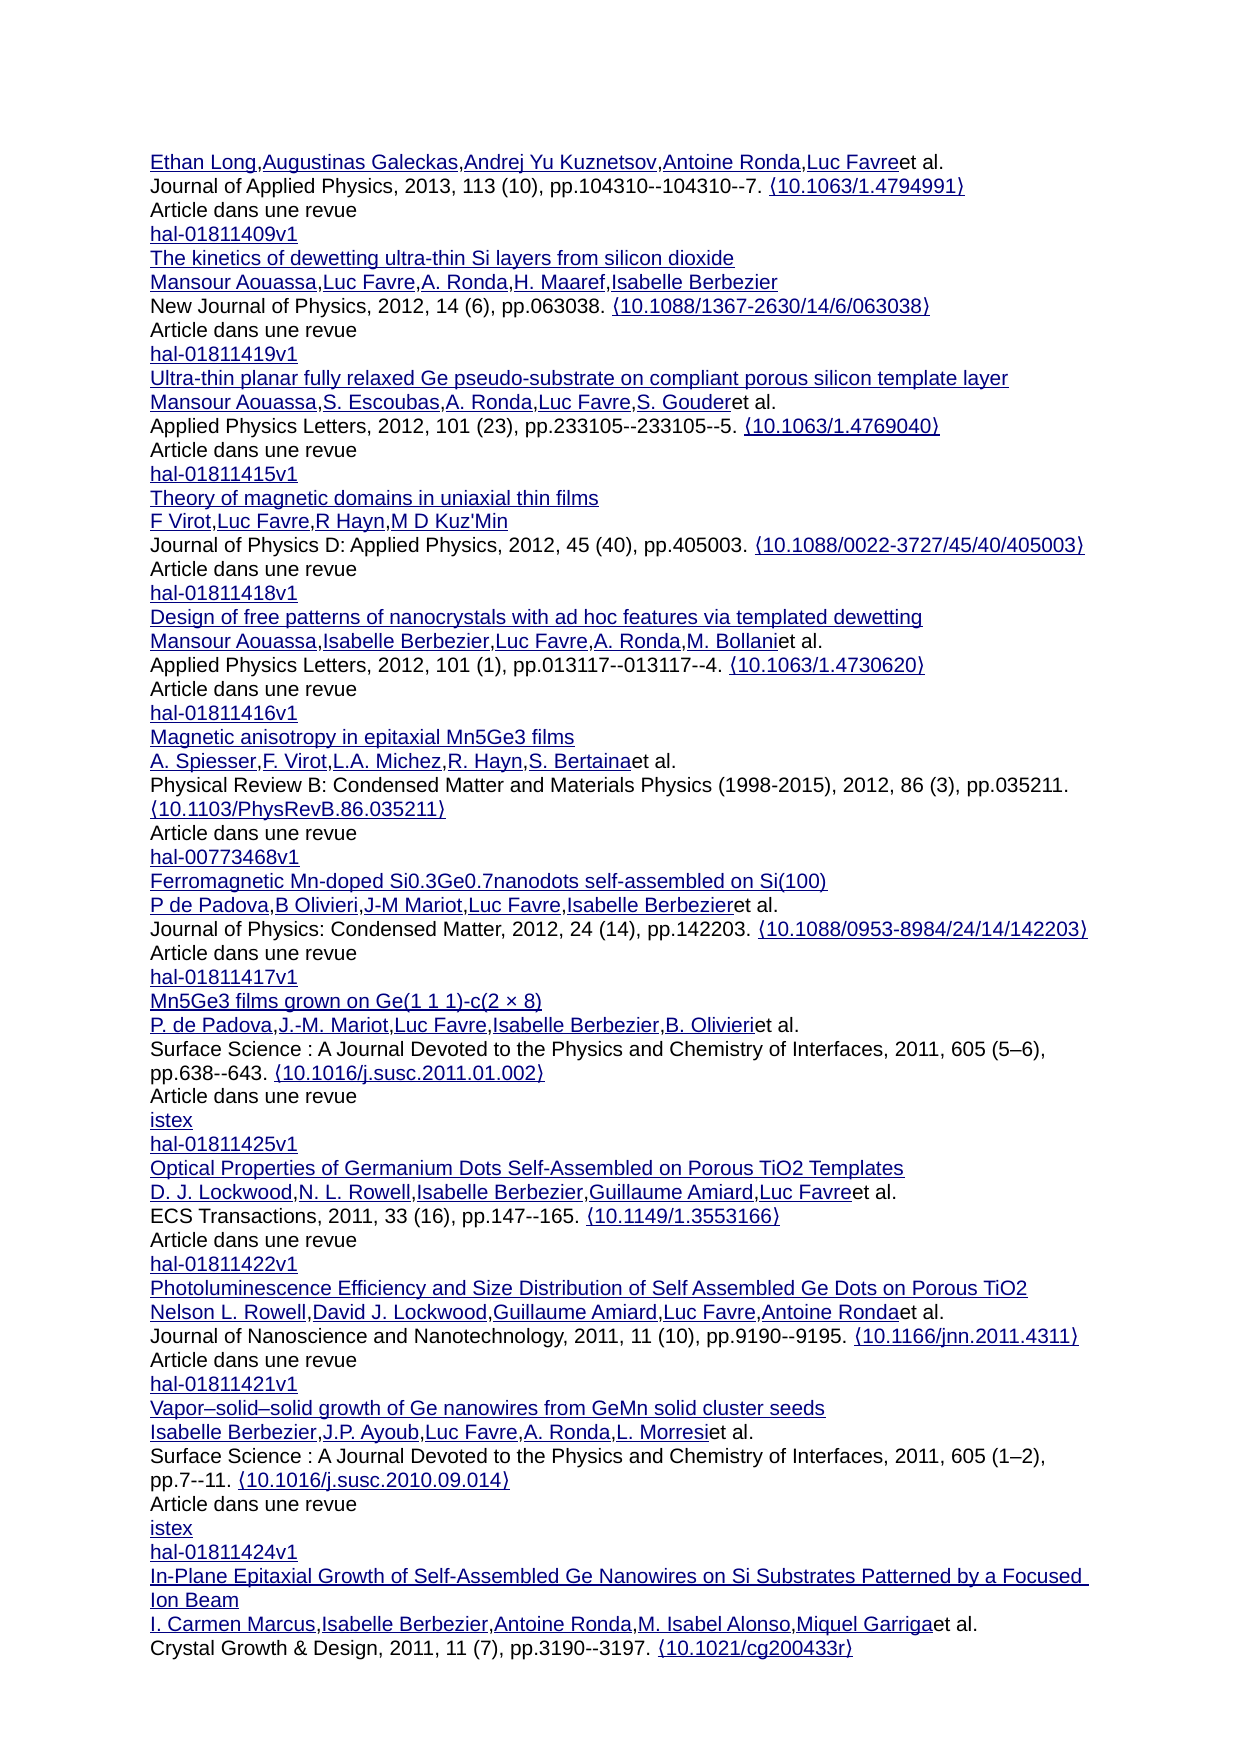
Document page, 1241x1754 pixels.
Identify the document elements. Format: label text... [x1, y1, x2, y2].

table_cell Optical Properties of Germanium Dots Self-Assembled on Porous TiO2 Templates D. J. Lockwood,N. L. Rowell,Isabelle Berbezier,Guillaume Amiard,Luc Favreet al. ECS Transactions, 2011, 33 (16), pp.147--165. ⟨10.1149/1.3553166⟩ Article dans une revue hal-01811422v1 [150, 1156, 1090, 1276]
table_cell Vapor–solid–solid growth of Ge nanowires from GeMn solid cluster seeds Isabelle Berbezier,J.P. Ayoub,Luc Favre,A. Ronda,L. Morresiet al. Surface Science : A Journal Devoted to the Physics and Chemistry of Interfaces, 2011, 605 (1–2), pp.7--11. ⟨10.1016/j.susc.2010.09.014⟩ Article dans une revue istex hal-01811424v1 [150, 1396, 1090, 1563]
table_cell Ethan Long,Augustinas Galeckas,Andrej Yu Kuznetsov,Antoine Ronda,Luc Favreet al. Journal of Applied Physics, 2013, 113 (10), pp.104310--104310--7. ⟨10.1063/1.4794991⟩ Article dans une revue hal-01811409v1 [150, 150, 1090, 246]
table_cell Ferromagnetic Mn-doped Si0.3Ge0.7nanodots self-assembled on Si(100) P de Padova,B Olivieri,J-M Mariot,Luc Favre,Isabelle Berbezieret al. Journal of Physics: Condensed Matter, 2012, 24 (14), pp.142203. ⟨10.1088/0953-8984/24/14/142203⟩ Article dans une revue hal-01811417v1 [150, 869, 1090, 988]
table_cell Photoluminescence Efficiency and Size Distribution of Self Assembled Ge Dots on Porous TiO2 Nelson L. Rowell,David J. Lockwood,Guillaume Amiard,Luc Favre,Antoine Rondaet al. Journal of Nanoscience and Nanotechnology, 2011, 11 (10), pp.9190--9195. ⟨10.1166/jnn.2011.4311⟩ Article dans une revue hal-01811421v1 [150, 1276, 1090, 1396]
table_cell The kinetics of dewetting ultra-thin Si layers from silicon dioxide Mansour Aouassa,Luc Favre,A. Ronda,H. Maaref,Isabelle Berbezier New Journal of Physics, 2012, 14 (6), pp.063038. ⟨10.1088/1367-2630/14/6/063038⟩ Article dans une revue hal-01811419v1 [150, 246, 1090, 366]
table_cell Design of free patterns of nanocrystals with ad hoc features via templated dewetting Mansour Aouassa,Isabelle Berbezier,Luc Favre,A. Ronda,M. Bollaniet al. Applied Physics Letters, 2012, 101 (1), pp.013117--013117--4. ⟨10.1063/1.4730620⟩ Article dans une revue hal-01811416v1 [150, 605, 1090, 725]
table_cell In-Plane Epitaxial Growth of Self-Assembled Ge Nanowires on Si Substrates Patterned by a Focused Ion Beam I. Carmen Marcus,Isabelle Berbezier,Antoine Ronda,M. Isabel Alonso,Miquel Garrigaet al. Crystal Growth & Design, 2011, 11 (7), pp.3190--3197. ⟨10.1021/cg200433r⟩ [150, 1564, 1090, 1659]
table_cell Magnetic anisotropy in epitaxial Mn5Ge3 films A. Spiesser,F. Virot,L.A. Michez,R. Hayn,S. Bertainaet al. Physical Review B: Condensed Matter and Materials Physics (1998-2015), 2012, 86 (3), pp.035211. ⟨10.1103/PhysRevB.86.035211⟩ Article dans une revue hal-00773468v1 [150, 725, 1090, 869]
table_cell Ultra-thin planar fully relaxed Ge pseudo-substrate on compliant porous silicon template layer Mansour Aouassa,S. Escoubas,A. Ronda,Luc Favre,S. Gouderet al. Applied Physics Letters, 2012, 101 (23), pp.233105--233105--5. ⟨10.1063/1.4769040⟩ Article dans une revue hal-01811415v1 [150, 366, 1090, 485]
table_cell Mn5Ge3 films grown on Ge(1 1 1)-c(2 × 8) P. de Padova,J.-M. Mariot,Luc Favre,Isabelle Berbezier,B. Olivieriet al. Surface Science : A Journal Devoted to the Physics and Chemistry of Interfaces, 2011, 605 (5–6), pp.638--643. ⟨10.1016/j.susc.2011.01.002⟩ Article dans une revue istex hal-01811425v1 [150, 989, 1090, 1156]
table_cell Theory of magnetic domains in uniaxial thin films F Virot,Luc Favre,R Hayn,M D Kuz'Min Journal of Physics D: Applied Physics, 2012, 45 (40), pp.405003. ⟨10.1088/0022-3727/45/40/405003⟩ Article dans une revue hal-01811418v1 [150, 485, 1090, 605]
